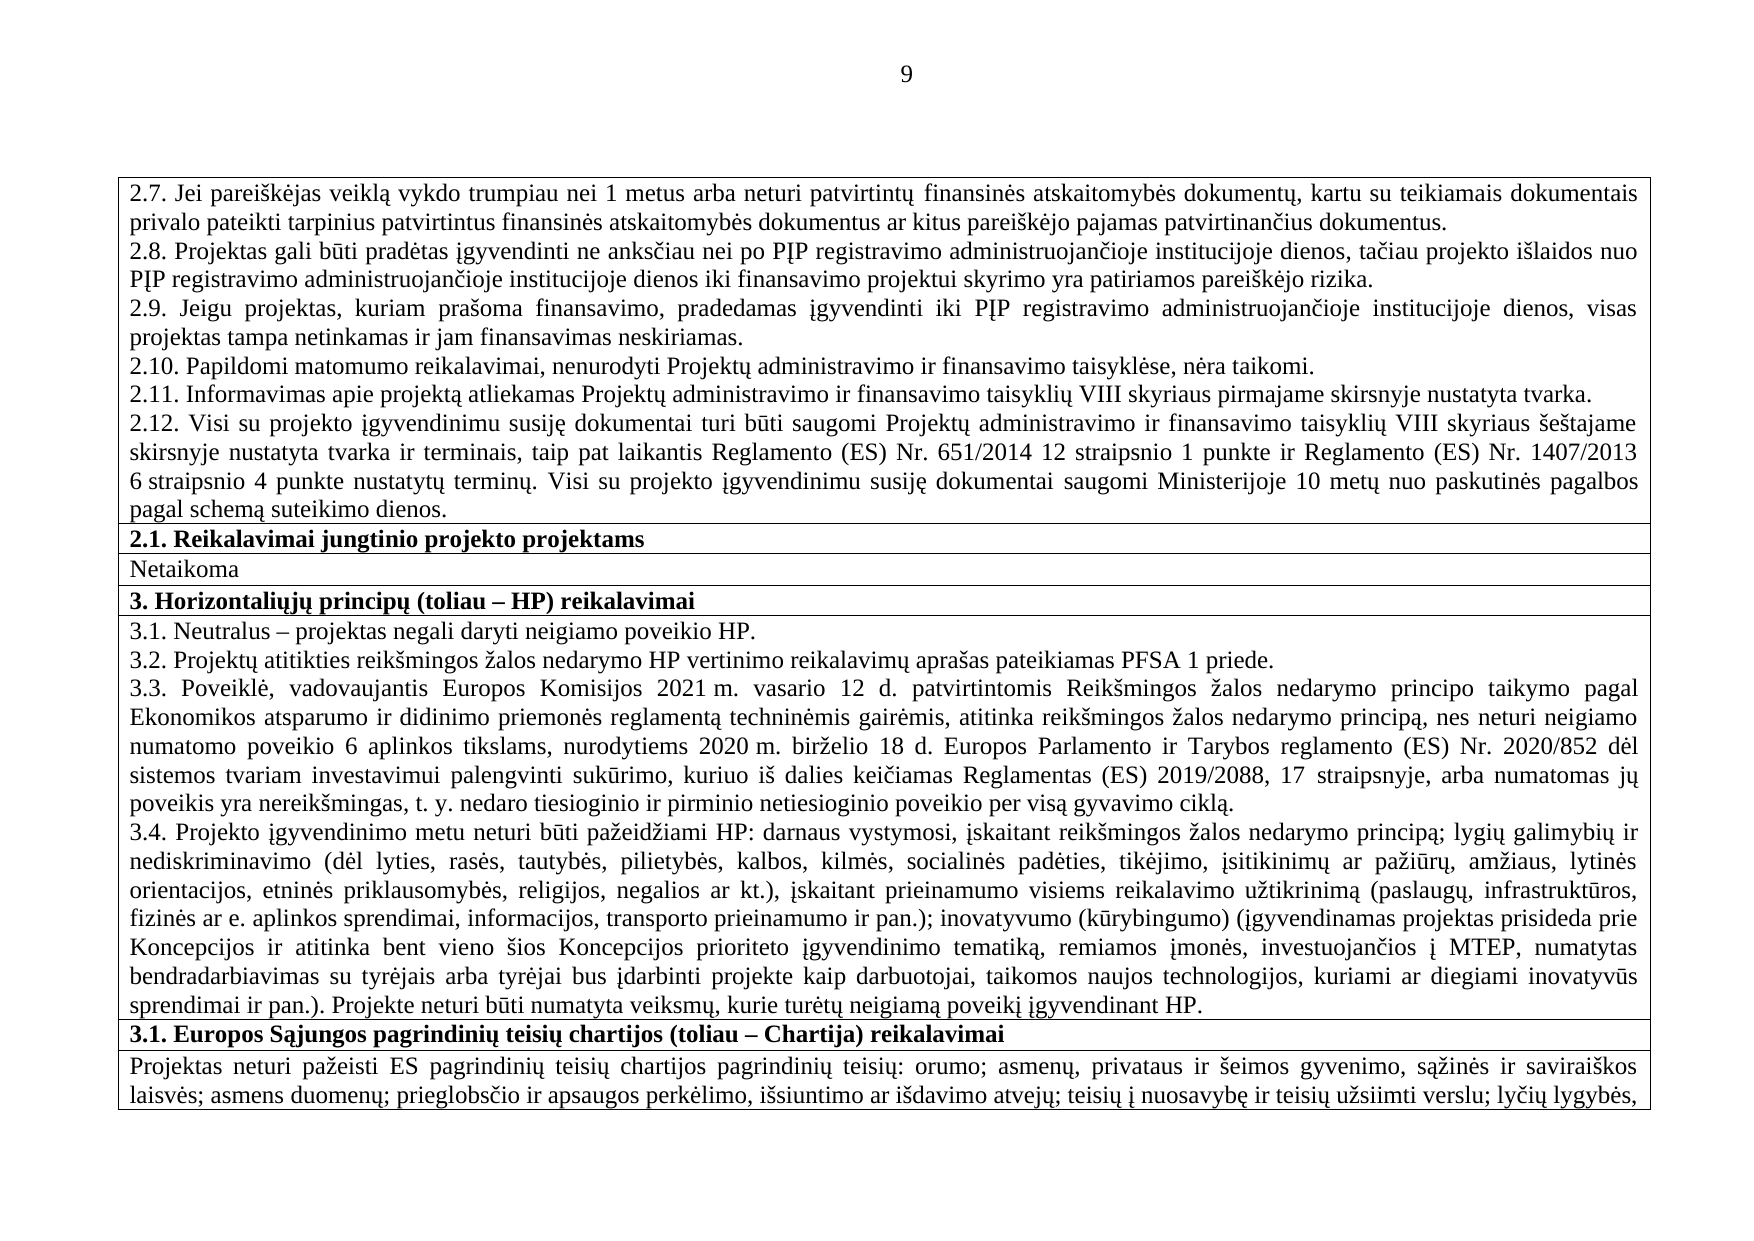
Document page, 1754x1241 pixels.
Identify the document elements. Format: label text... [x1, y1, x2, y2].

table_cell 3.1. Neutralus – projektas negali daryti neigiamo poveikio HP. 3.2. Projektų atitikties reikšmingos žalos nedarymo HP vertinimo reikalavimų aprašas pateikiamas PFSA 1 priede. 3.3. Poveiklė, vadovaujantis Europos Komisijos 2021 m. vasario 12 d. patvirtintomis Reikšmingos žalos nedarymo principo taikymo pagal Ekonomikos atsparumo ir didinimo priemonės reglamentą techninėmis gairėmis, atitinka reikšmingos žalos nedarymo principą, nes neturi neigiamo numatomo poveikio 6 aplinkos tikslams, nurodytiems 2020 m. birželio 18 d. Europos Parlamento ir Tarybos reglamento (ES) Nr. 2020/852 dėl sistemos tvariam investavimui palengvinti sukūrimo, kuriuo iš dalies keičiamas Reglamentas (ES) 2019/2088, 17 straipsnyje, arba numatomas jų poveikis yra nereikšmingas, t. y. nedaro tiesioginio ir pirminio netiesioginio poveikio per visą gyvavimo ciklą. 3.4. Projekto įgyvendinimo metu neturi būti pažeidžiami HP: darnaus vystymosi, įskaitant reikšmingos žalos nedarymo principą; lygių galimybių ir nediskriminavimo (dėl lyties, rasės, tautybės, pilietybės, kalbos, kilmės, socialinės padėties, tikėjimo, įsitikinimų ar pažiūrų, amžiaus, lytinės orientacijos, etninės priklausomybės, religijos, negalios ar kt.), įskaitant prieinamumo visiems reikalavimo užtikrinimą (paslaugų, infrastruktūros, fizinės ar e. aplinkos sprendimai, informacijos, transporto prieinamumo ir pan.); inovatyvumo (kūrybingumo) (įgyvendinamas projektas prisideda prie Koncepcijos ir atitinka bent vieno šios Koncepcijos prioriteto įgyvendinimo tematiką, remiamos įmonės, investuojančios į MTEP, numatytas bendradarbiavimas su tyrėjais arba tyrėjai bus įdarbinti projekte kaip darbuotojai, taikomos naujos technologijos, kuriami ar diegiami inovatyvūs sprendimai ir pan.). Projekte neturi būti numatyta veiksmų, kurie turėtų neigiamą poveikį įgyvendinant HP. [119, 616, 1650, 1018]
table_cell Projektas neturi pažeisti ES pagrindinių teisių chartijos pagrindinių teisių: orumo; asmenų, privataus ir šeimos gyvenimo, sąžinės ir saviraiškos laisvės; asmens duomenų; prieglobsčio ir apsaugos perkėlimo, išsiuntimo ar išdavimo atvejų; teisių į nuosavybę ir teisių užsiimti verslu; lyčių lygybės, [119, 1051, 1650, 1109]
table_cell 2.1. Reikalavimai jungtinio projekto projektams [119, 524, 1650, 553]
table_cell Netaikoma [119, 554, 1650, 585]
table_cell 3. Horizontaliųjų principų (toliau – HP) reikalavimai [119, 586, 1650, 615]
table_cell 2.7. Jei pareiškėjas veiklą vykdo trumpiau nei 1 metus arba neturi patvirtintų finansinės atskaitomybės dokumentų, kartu su teikiamais dokumentais privalo pateikti tarpinius patvirtintus finansinės atskaitomybės dokumentus ar kitus pareiškėjo pajamas patvirtinančius dokumentus. 2.8. Projektas gali būti pradėtas įgyvendinti ne anksčiau nei po PĮP registravimo administruojančioje institucijoje dienos, tačiau projekto išlaidos nuo PĮP registravimo administruojančioje institucijoje dienos iki finansavimo projektui skyrimo yra patiriamos pareiškėjo rizika. 2.9. Jeigu projektas, kuriam prašoma finansavimo, pradedamas įgyvendinti iki PĮP registravimo administruojančioje institucijoje dienos, visas projektas tampa netinkamas ir jam finansavimas neskiriamas. 2.10. Papildomi matomumo reikalavimai, nenurodyti Projektų administravimo ir finansavimo taisyklėse, nėra taikomi. 2.11. Informavimas apie projektą atliekamas Projektų administravimo ir finansavimo taisyklių VIII skyriaus pirmajame skirsnyje nustatyta tvarka. 2.12. Visi su projekto įgyvendinimu susiję dokumentai turi būti saugomi Projektų administravimo ir finansavimo taisyklių VIII skyriaus šeštajame skirsnyje nustatyta tvarka ir terminais, taip pat laikantis Reglamento (ES) Nr. 651/2014 12 straipsnio 1 punkte ir Reglamento (ES) Nr. 1407/2013 6 straipsnio 4 punkte nustatytų terminų. Visi su projekto įgyvendinimu susiję dokumentai saugomi Ministerijoje 10 metų nuo paskutinės pagalbos pagal schemą suteikimo dienos. [119, 178, 1650, 523]
table_cell 3.1. Europos Sąjungos pagrindinių teisių chartijos (toliau – Chartija) reikalavimai [119, 1020, 1650, 1050]
